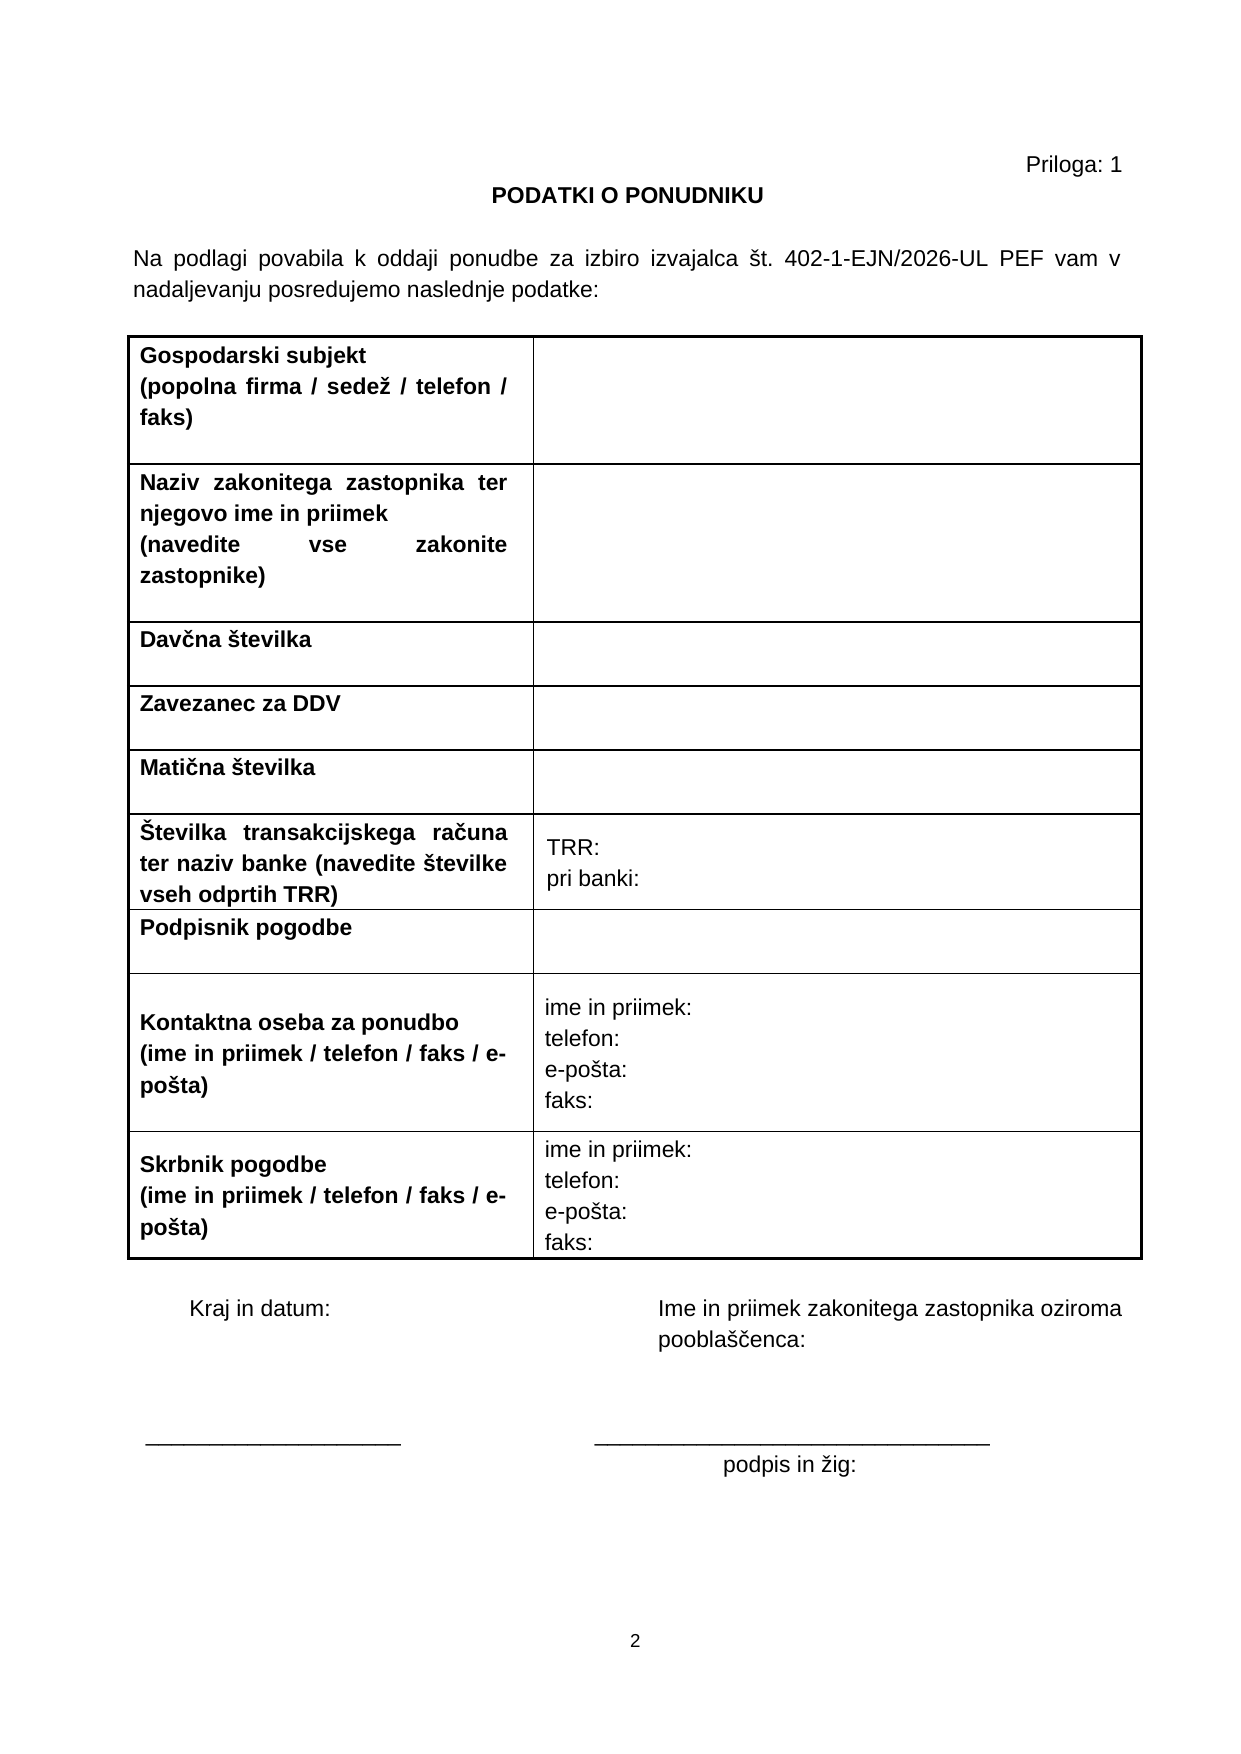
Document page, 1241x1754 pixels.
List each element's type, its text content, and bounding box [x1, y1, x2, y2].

table_cell Skrbnik pogodbe (ime in priimek / telefon / faks / e-pošta) [130, 1132, 533, 1257]
table_cell TRR: pri banki: [534, 815, 1140, 909]
table_cell [534, 687, 1140, 749]
text Priloga: 1 [133, 148, 1122, 179]
table_header [534, 338, 1140, 463]
table_cell [534, 623, 1140, 685]
table_cell Številka transakcijskega računa ter naziv banke (navedite številke vseh odprtih TRR) [130, 815, 533, 909]
table_cell Zavezanec za DDV [130, 687, 533, 749]
text PODATKI O PONUDNIKU [133, 179, 1122, 210]
table_cell Podpisnik pogodbe [130, 910, 533, 973]
table_cell [534, 465, 1140, 621]
table_cell Matična številka [130, 751, 533, 813]
table_header Gospodarski subjekt (popolna firma / sedež / telefon / faks) [130, 338, 533, 463]
text Na podlagi povabila k oddaji ponudbe za izbiro izvajalca št. 402-1-EJN/2026-UL PEF vam v nadaljevanju posredujemo naslednje podatke: [133, 241, 1122, 304]
table_cell Kontaktna oseba za ponudbo (ime in priimek / telefon / faks / e-pošta) [130, 974, 533, 1131]
table_cell Davčna številka [130, 623, 533, 685]
text Kraj in datum: Ime in priimek zakonitega zastopnika oziroma pooblaščenca: [189, 1291, 1122, 1354]
table_cell ime in priimek: telefon: e-pošta: faks: [534, 1132, 1140, 1257]
table_cell Naziv zakonitega zastopnika ter njegovo ime in priimek (navedite vse zakonite zastopnike) [130, 465, 533, 621]
text podpis in žig: [133, 1448, 1122, 1479]
text ____________________ _______________________________ [133, 1416, 1122, 1448]
table_cell ime in priimek: telefon: e-pošta: faks: [534, 974, 1140, 1131]
table_cell [534, 751, 1140, 813]
table_cell [534, 910, 1140, 973]
